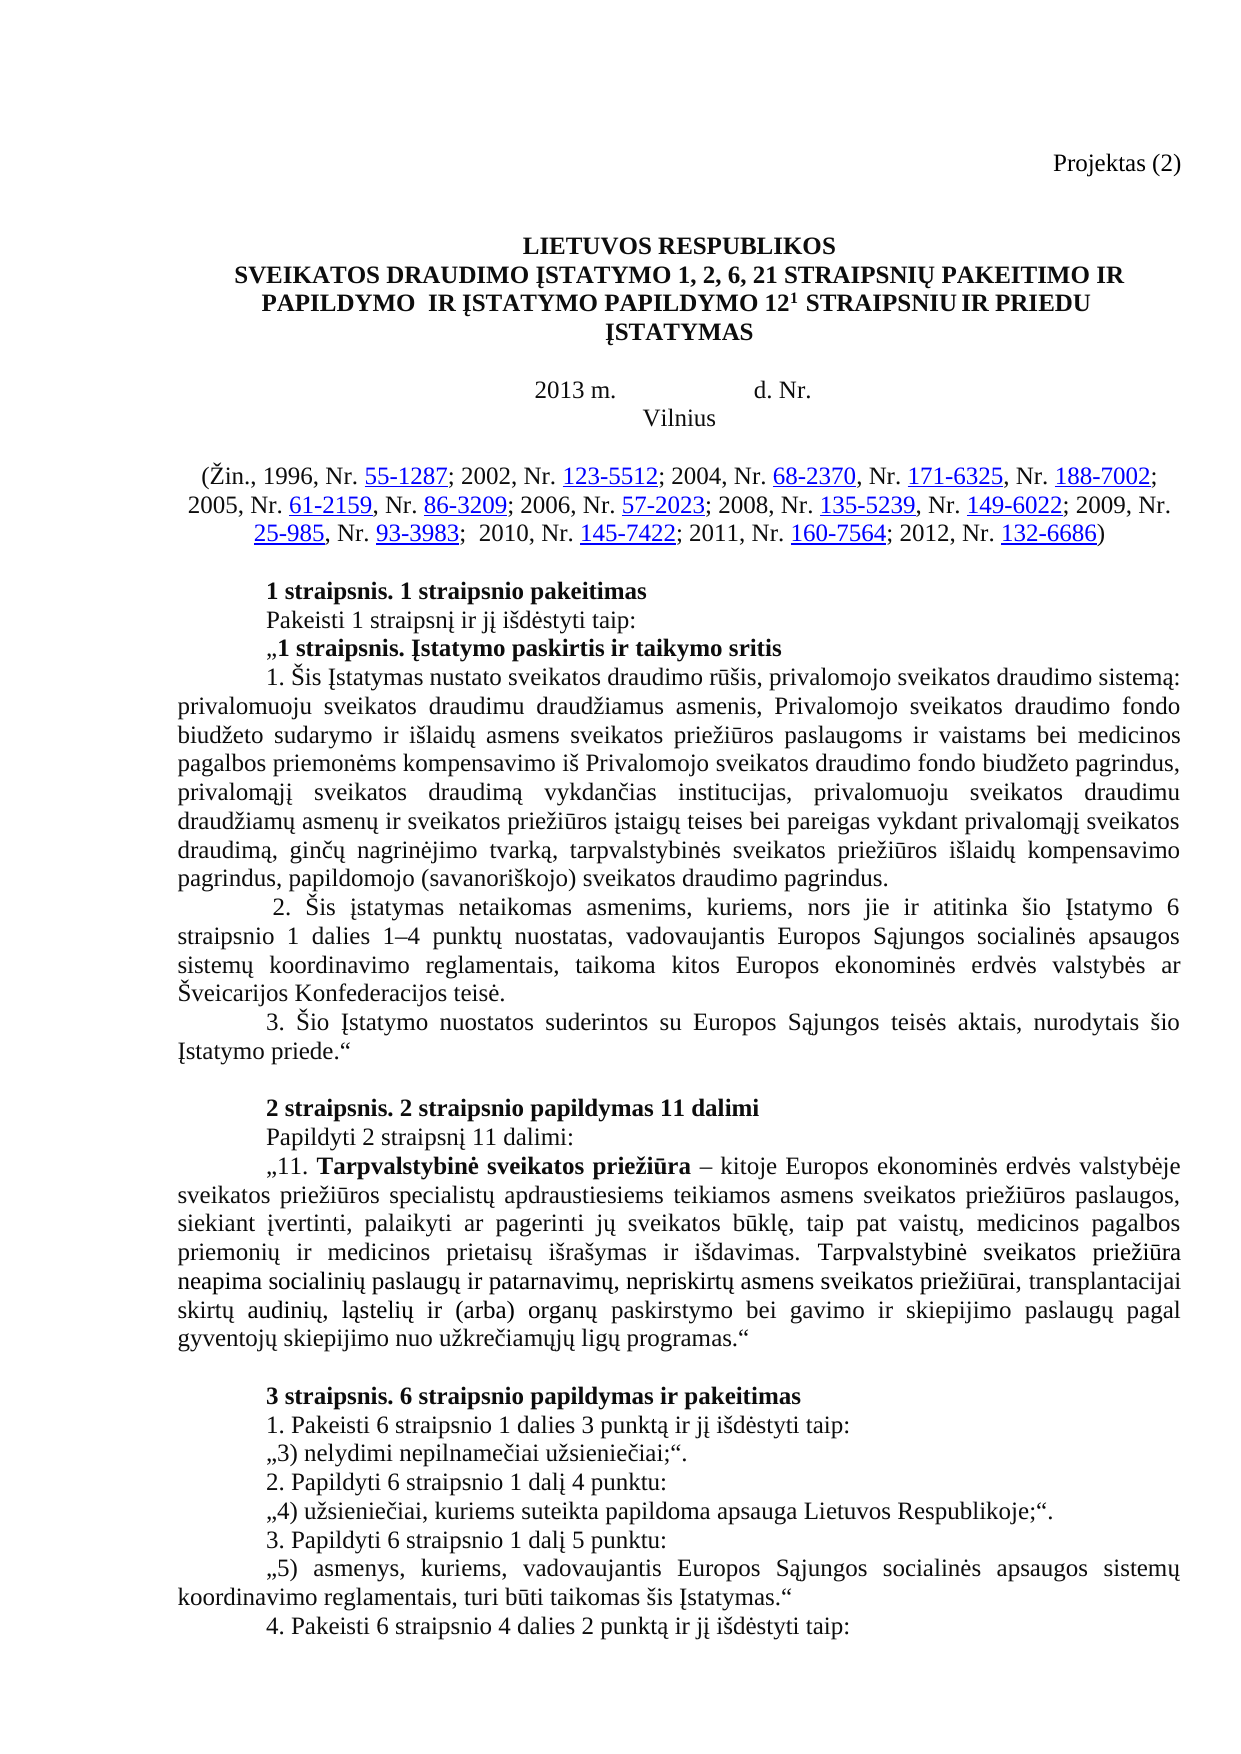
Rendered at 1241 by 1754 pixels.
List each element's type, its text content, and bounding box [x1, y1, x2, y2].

text LIETUVOS RESPUBLIKOS [177, 231, 1181, 260]
text „3) nelydimi nepilnamečiai užsieniečiai;“. [177, 1438, 1181, 1467]
text 4. Pakeisti 6 straipsnio 4 dalies 2 punktą ir jį išdėstyti taip: [177, 1611, 1181, 1640]
text 1. Pakeisti 6 straipsnio 1 dalies 3 punktą ir jį išdėstyti taip: [177, 1410, 1181, 1438]
text 2 straipsnis. 2 straipsnio papildymas 11 dalimi [177, 1093, 1181, 1122]
text 2. Šis įstatymas netaikomas asmenims, kuriems, nors jie ir atitinka šio Įstatymo 6 straipsnio 1 dalies 1–4 punktų nuostatas, vadovaujantis Europos Sąjungos socialinės apsaugos sistemų koordinavimo reglamentais, taikoma kitos Europos ekonominės erdvės valstybės ar Šveicarijos Konfederacijos teisė. [177, 892, 1181, 1007]
text 1. Šis Įstatymas nustato sveikatos draudimo rūšis, privalomojo sveikatos draudimo sistemą: privalomuoju sveikatos draudimu draudžiamus asmenis, Privalomojo sveikatos draudimo fondo biudžeto sudarymo ir išlaidų asmens sveikatos priežiūros paslaugoms ir vaistams bei medicinos pagalbos priemonėms kompensavimo iš Privalomojo sveikatos draudimo fondo biudžeto pagrindus, privalomąjį sveikatos draudimą vykdančias institucijas, privalomuoju sveikatos draudimu draudžiamų asmenų ir sveikatos priežiūros įstaigų teises bei pareigas vykdant privalomąjį sveikatos draudimą, ginčų nagrinėjimo tvarką, tarpvalstybinės sveikatos priežiūros išlaidų kompensavimo pagrindus, papildomojo (savanoriškojo) sveikatos draudimo pagrindus. [177, 662, 1181, 892]
text ĮSTATYMAS [177, 317, 1181, 346]
text Sveikatos draudimo ĮSTATYMO 1, 2, 6, 21 STRAIPSNIų PAKEITIMO IR PAPILDYMO ir ĮSTATYMO papildymo 121 straipsniu IR PRIEDU [177, 260, 1181, 317]
text „5) asmenys, kuriems, vadovaujantis Europos Sąjungos socialinės apsaugos sistemų koordinavimo reglamentais, turi būti taikomas šis Įstatymas.“ [177, 1553, 1181, 1611]
text „1 straipsnis. Įstatymo paskirtis ir taikymo sritis [177, 633, 1181, 662]
text Vilnius [177, 403, 1181, 432]
text Pakeisti 1 straipsnį ir jį išdėstyti taip: [177, 605, 1181, 633]
text Projektas (2) [177, 148, 1181, 176]
text (Žin., 1996, Nr. 55-1287; 2002, Nr. 123-5512; 2004, Nr. 68-2370, Nr. 171-6325, Nr. 188-7002; 2005, Nr. 61-2159, Nr. 86-3209; 2006, Nr. 57-2023; 2008, Nr. 135-5239, Nr. 149-6022; 2009, Nr. 25-985, Nr. 93-3983; 2010, Nr. 145-7422; 2011, Nr. 160-7564; 2012, Nr. 132-6686) [177, 461, 1181, 547]
text „11. Tarpvalstybinė sveikatos priežiūra – kitoje Europos ekonominės erdvės valstybėje sveikatos priežiūros specialistų apdraustiesiems teikiamos asmens sveikatos priežiūros paslaugos, siekiant įvertinti, palaikyti ar pagerinti jų sveikatos būklę, taip pat vaistų, medicinos pagalbos priemonių ir medicinos prietaisų išrašymas ir išdavimas. Tarpvalstybinė sveikatos priežiūra neapima socialinių paslaugų ir patarnavimų, nepriskirtų asmens sveikatos priežiūrai, transplantacijai skirtų audinių, ląstelių ir (arba) organų paskirstymo bei gavimo ir skiepijimo paslaugų pagal gyventojų skiepijimo nuo užkrečiamųjų ligų programas.“ [177, 1151, 1181, 1352]
text „4) užsieniečiai, kuriems suteikta papildoma apsauga Lietuvos Respublikoje;“. [177, 1496, 1181, 1525]
text 3. Šio Įstatymo nuostatos suderintos su Europos Sąjungos teisės aktais, nurodytais šio Įstatymo priede.“ [177, 1007, 1181, 1065]
text 1 straipsnis. 1 straipsnio pakeitimas [177, 576, 1181, 605]
text 3. Papildyti 6 straipsnio 1 dalį 5 punktu: [177, 1525, 1181, 1553]
text 2013 m. d. Nr. [177, 375, 1181, 403]
text 2. Papildyti 6 straipsnio 1 dalį 4 punktu: [177, 1467, 1181, 1496]
text Papildyti 2 straipsnį 11 dalimi: [177, 1122, 1181, 1151]
text 3 straipsnis. 6 straipsnio papildymas ir pakeitimas [177, 1381, 1181, 1410]
